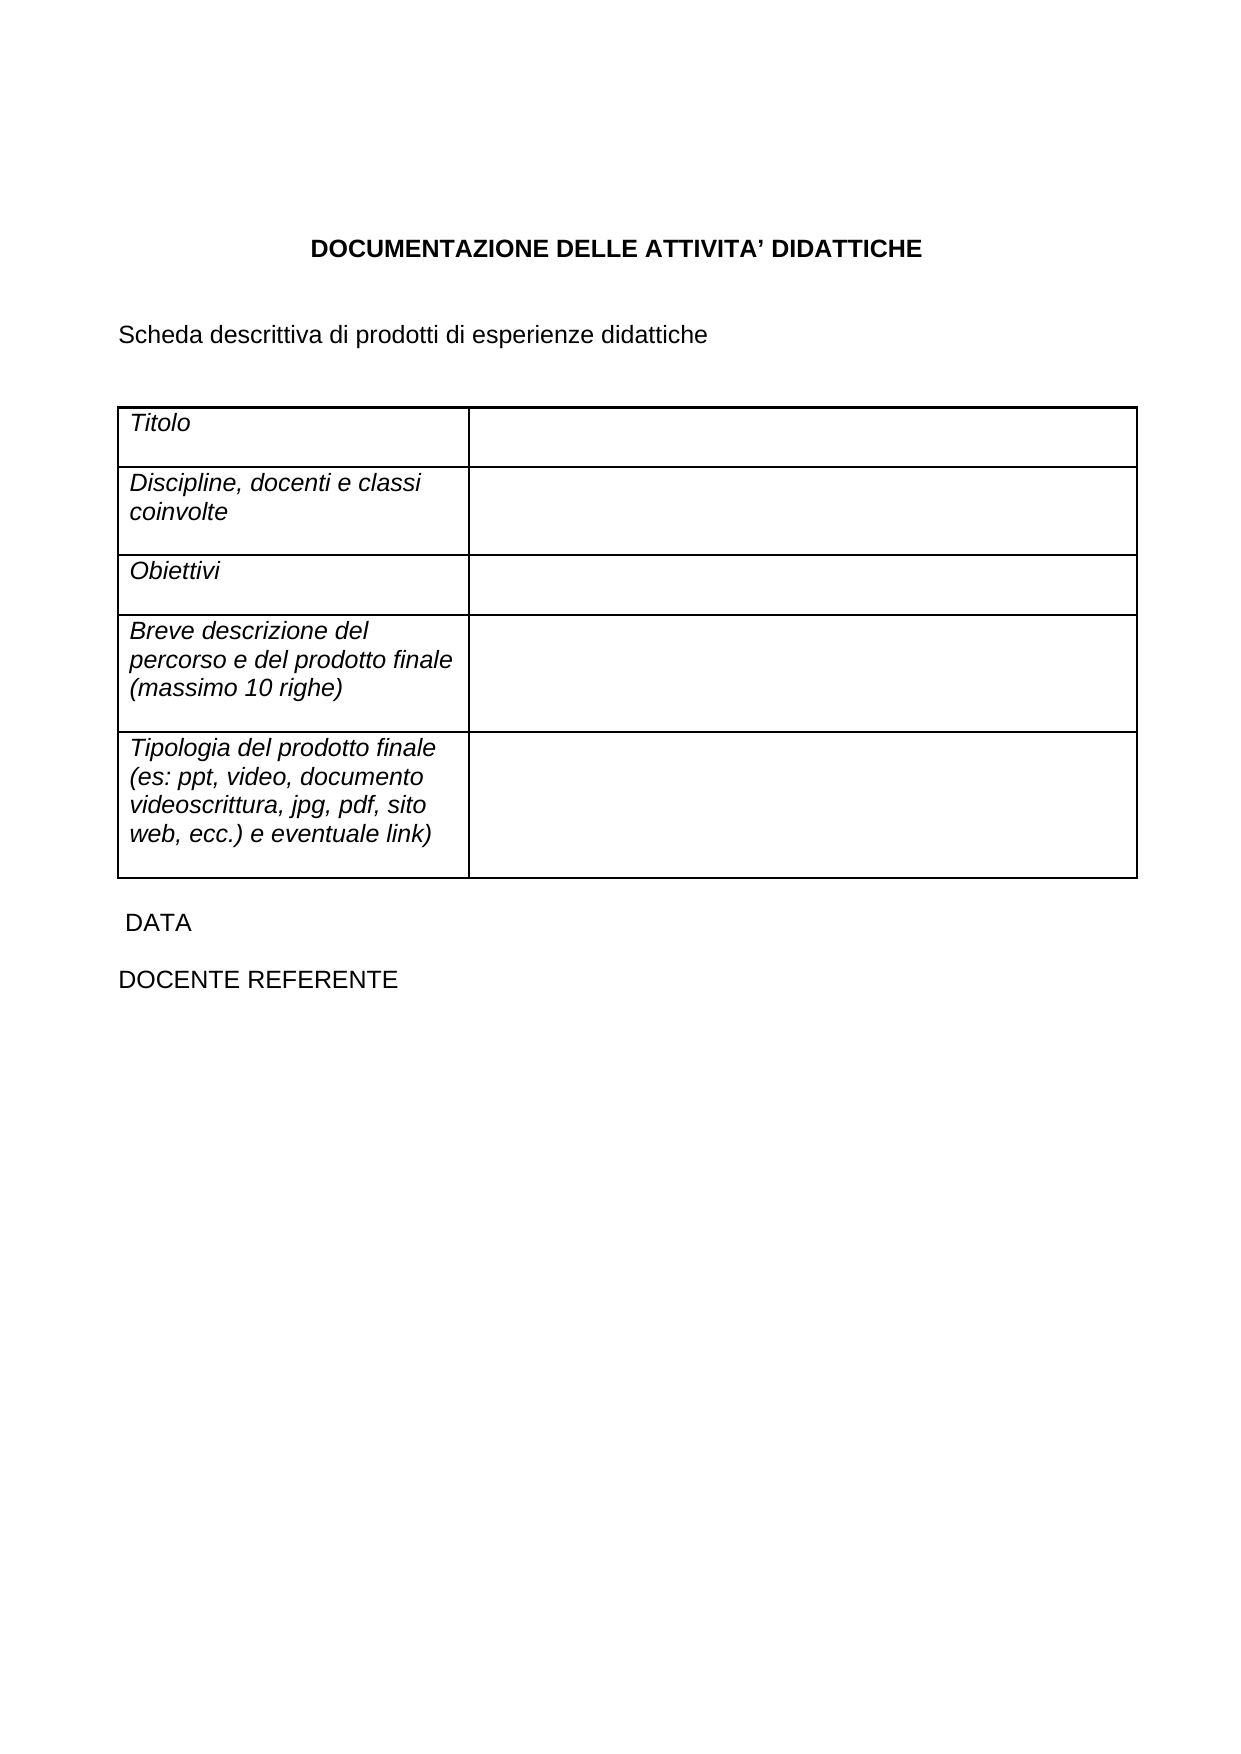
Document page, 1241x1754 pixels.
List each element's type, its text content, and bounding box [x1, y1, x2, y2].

text DATA [118, 908, 1122, 936]
table_cell [470, 733, 1136, 877]
table_cell [470, 616, 1136, 731]
text DOCUMENTAZIONE DELLE ATTIVITA’ DIDATTICHE [118, 234, 1122, 263]
table_cell Tipologia del prodotto finale (es: ppt, video, documento videoscrittura, jpg, pdf, sito web, ecc.) e eventuale link) [119, 733, 468, 877]
table_header Titolo [119, 409, 468, 466]
table_cell [470, 556, 1136, 614]
table_cell [470, 468, 1136, 554]
text Scheda descrittiva di prodotti di esperienze didattiche [118, 320, 1122, 349]
table_cell Obiettivi [119, 556, 468, 614]
text DOCENTE REFERENTE [118, 965, 1122, 994]
table_header [470, 409, 1136, 466]
table_cell Breve descrizione del percorso e del prodotto finale (massimo 10 righe) [119, 616, 468, 731]
table_cell Discipline, docenti e classi coinvolte [119, 468, 468, 554]
